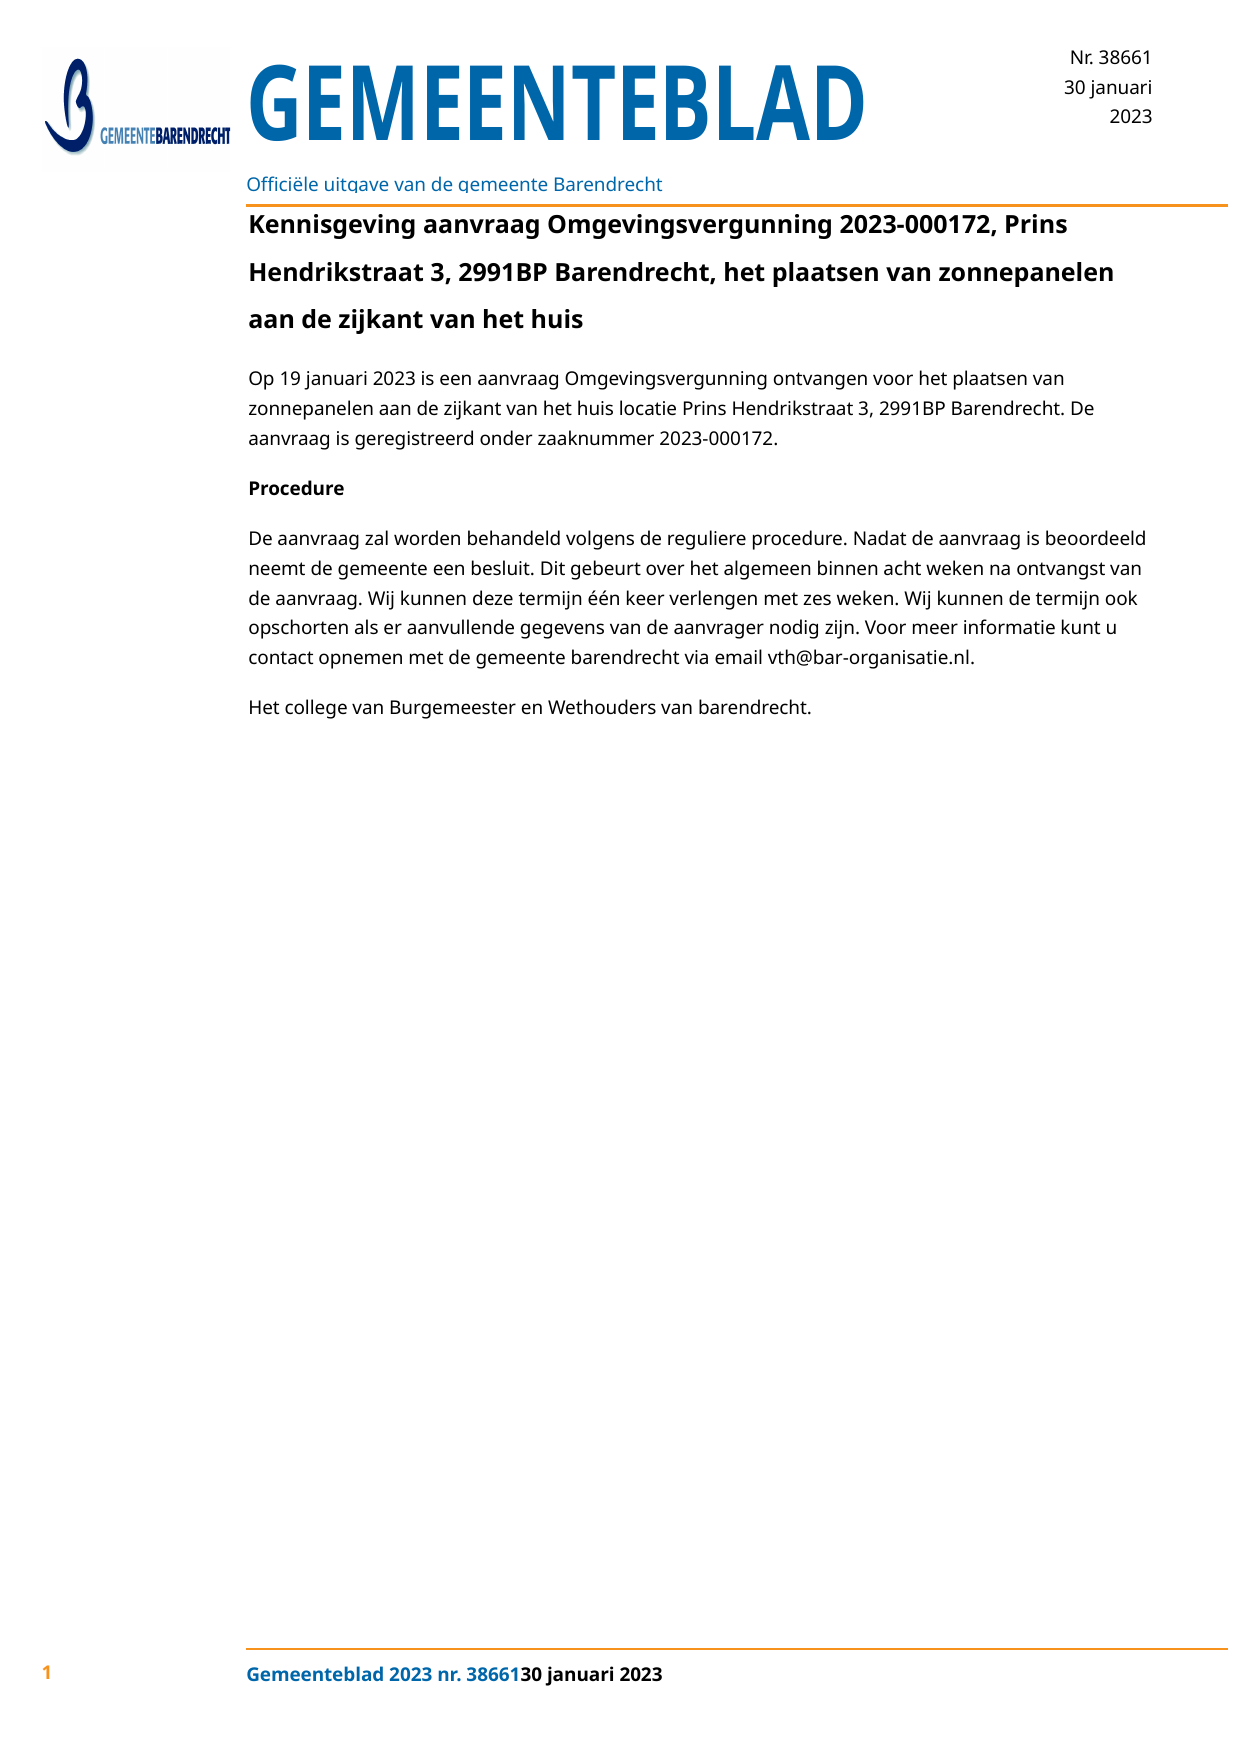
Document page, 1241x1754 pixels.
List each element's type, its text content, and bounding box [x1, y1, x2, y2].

text De aanvraag zal worden behandeld volgens de reguliere procedure. Nadat de aanvraag is beoordeeld neemt de gemeente een besluit. Dit gebeurt over het algemeen binnen acht weken na ontvangst van de aanvraag. Wij kunnen deze termijn één keer verlengen met zes weken. Wij kunnen de termijn ook opschorten als er aanvullende gegevens van de aanvrager nodig zijn. Voor meer informatie kunt u contact opnemen met de gemeente barendrecht via email vth@bar-organisatie.nl. [248, 526, 1152, 669]
text Het college van Burgemeester en Wethouders van barendrecht. [248, 694, 1152, 720]
picture [41, 47, 231, 172]
text Op 19 januari 2023 is een aanvraag Omgevingsvergunning ontvangen voor het plaatsen van zonnepanelen aan de zijkant van het huis locatie Prins Hendrikstraat 3, 2991BP Barendrecht. De aanvraag is geregistreerd onder zaaknummer 2023-000172. [248, 366, 1152, 450]
text Kennisgeving aanvraag Omgevingsvergunning 2023-000172, Prins Hendrikstraat 3, 2991BP Barendrecht, het plaatsen van zonnepanelen aan de zijkant van het huis [248, 207, 1152, 336]
text Procedure [248, 475, 1152, 501]
